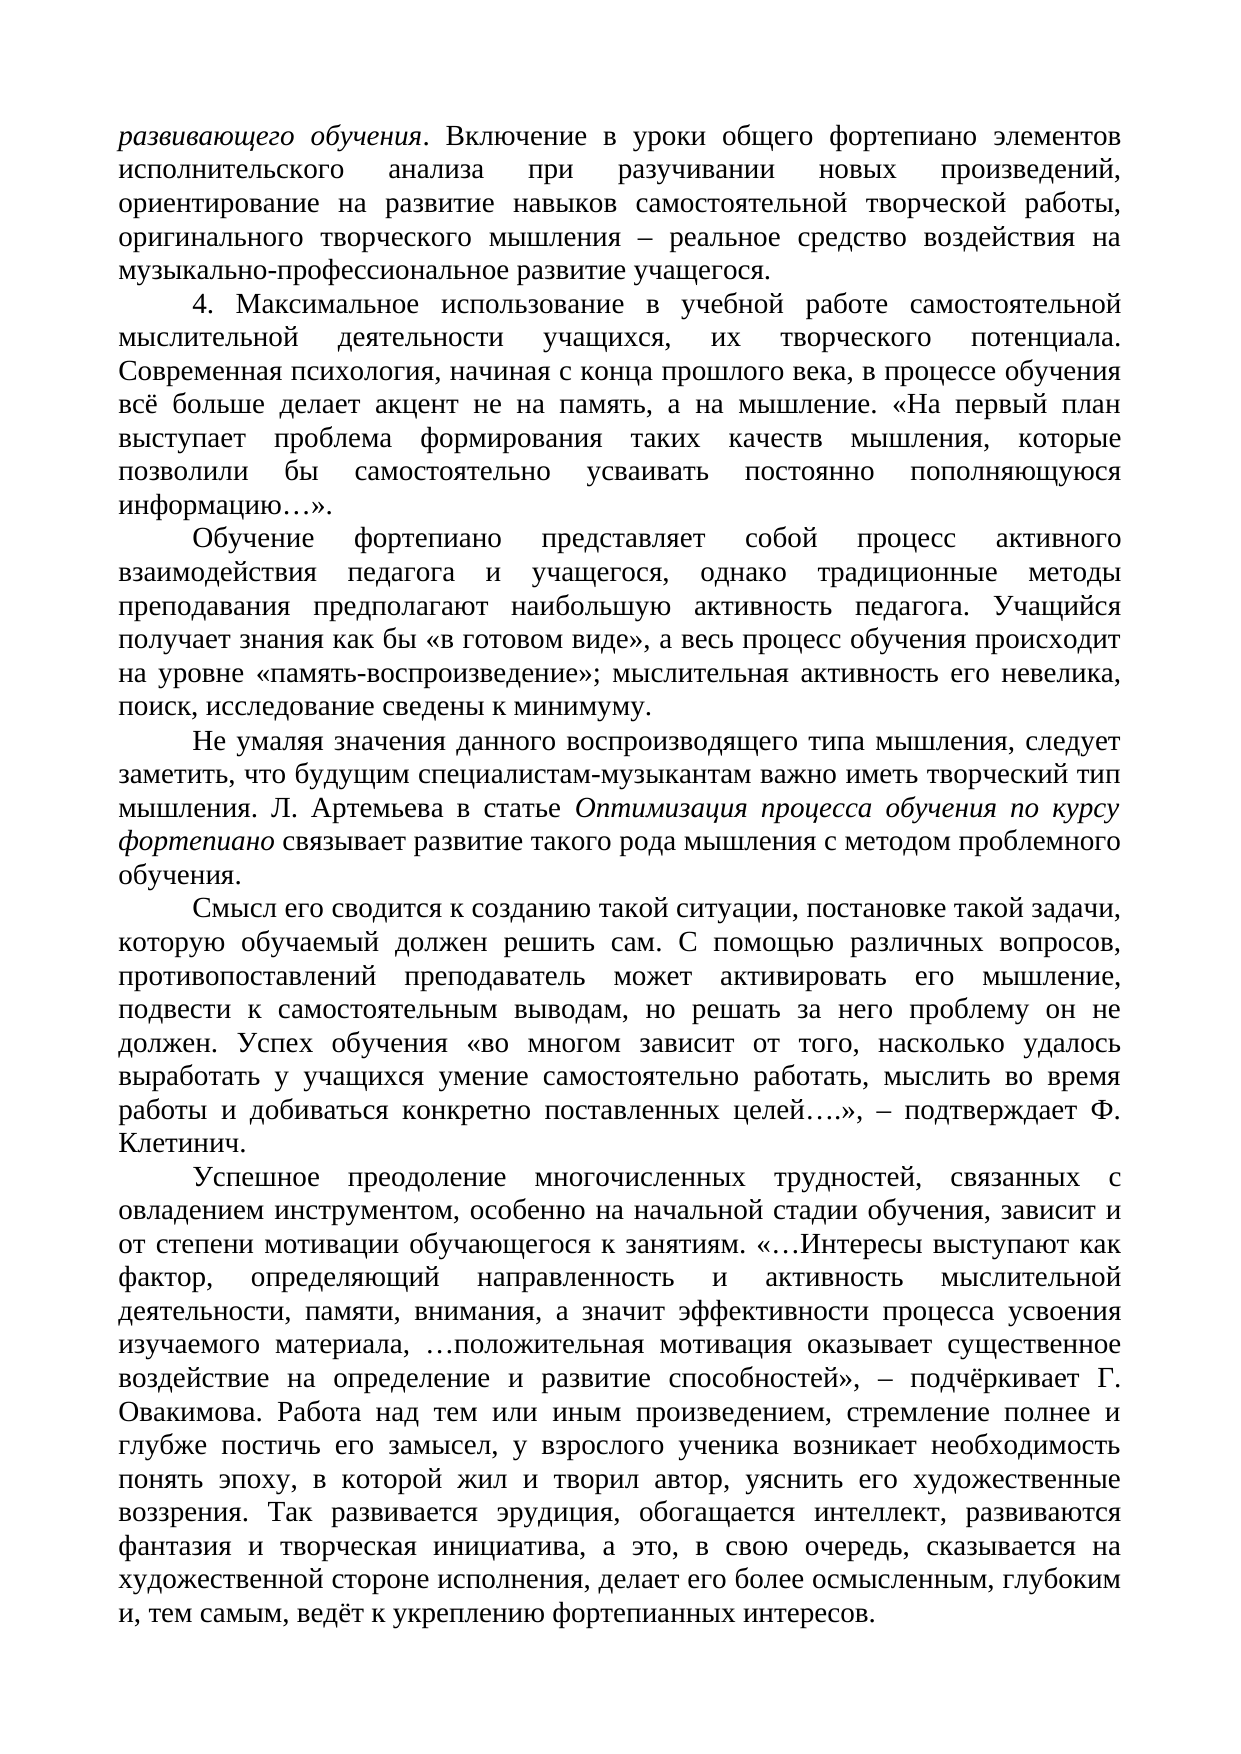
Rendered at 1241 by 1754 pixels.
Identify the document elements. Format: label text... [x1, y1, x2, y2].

text Успешное преодоление многочисленных трудностей, связанных с овладением инструментом, особенно на начальной стадии обучения, зависит и от степени мотивации обучающегося к занятиям. «…Интересы выступают как фактор, определяющий направленность и активность мыслительной деятельности, памяти, внимания, а значит эффективности процесса усвоения изучаемого материала, …положительная мотивация оказывает существенное воздействие на определение и развитие способностей», – подчёркивает Г. Овакимова. Работа над тем или иным произведением, стремление полнее и глубже постичь его замысел, у взрослого ученика возникает необходимость понять эпоху, в которой жил и творил автор, уяснить его художественные воззрения. Так развивается эрудиция, обогащается интеллект, развиваются фантазия и творческая инициатива, а это, в свою очередь, сказывается на художественной стороне исполнения, делает его более осмысленным, глубоким и, тем самым, ведёт к укреплению фортепианных интересов. [118, 1159, 1122, 1628]
text 4. Максимальное использование в учебной работе самостоятельной мыслительной деятельности учащихся, их творческого потенциала. Современная психология, начиная с конца прошлого века, в процессе обучения всё больше делает акцент не на память, а на мышление. «На первый план выступает проблема формирования таких качеств мышления, которые позволили бы самостоятельно усваивать постоянно пополняющуюся информацию…». [118, 286, 1122, 521]
text Смысл его сводится к созданию такой ситуации, постановке такой задачи, которую обучаемый должен решить сам. С помощью различных вопросов, противопоставлений преподаватель может активировать его мышление, подвести к самостоятельным выводам, но решать за него проблему он не должен. Успех обучения «во многом зависит от того, насколько удалось выработать у учащихся умение самостоятельно работать, мыслить во время работы и добиваться конкретно поставленных целей….», – подтверждает Ф. Клетинич. [118, 891, 1122, 1159]
text Не умаляя значения данного воспроизводящего типа мышления, следует заметить, что будущим специалистам-музыкантам важно иметь творческий тип мышления. Л. Артемьева в статье Оптимизация процесса обучения по курсу фортепиано связывает развитие такого рода мышления с методом проблемного обучения. [118, 723, 1122, 891]
text Обучение фортепиано представляет собой процесс активного взаимодействия педагога и учащегося, однако традиционные методы преподавания предполагают наибольшую активность педагога. Учащийся получает знания как бы «в готовом виде», а весь процесс обучения происходит на уровне «память-воспроизведение»; мыслительная активность его невелика, поиск, исследование сведены к минимуму. [118, 521, 1122, 723]
text развивающего обучения. Включение в уроки общего фортепиано элементов исполнительского анализа при разучивании новых произведений, ориентирование на развитие навыков самостоятельной творческой работы, оригинального творческого мышления – реальное средство воздействия на музыкально-профессиональное развитие учащегося. [118, 118, 1122, 286]
